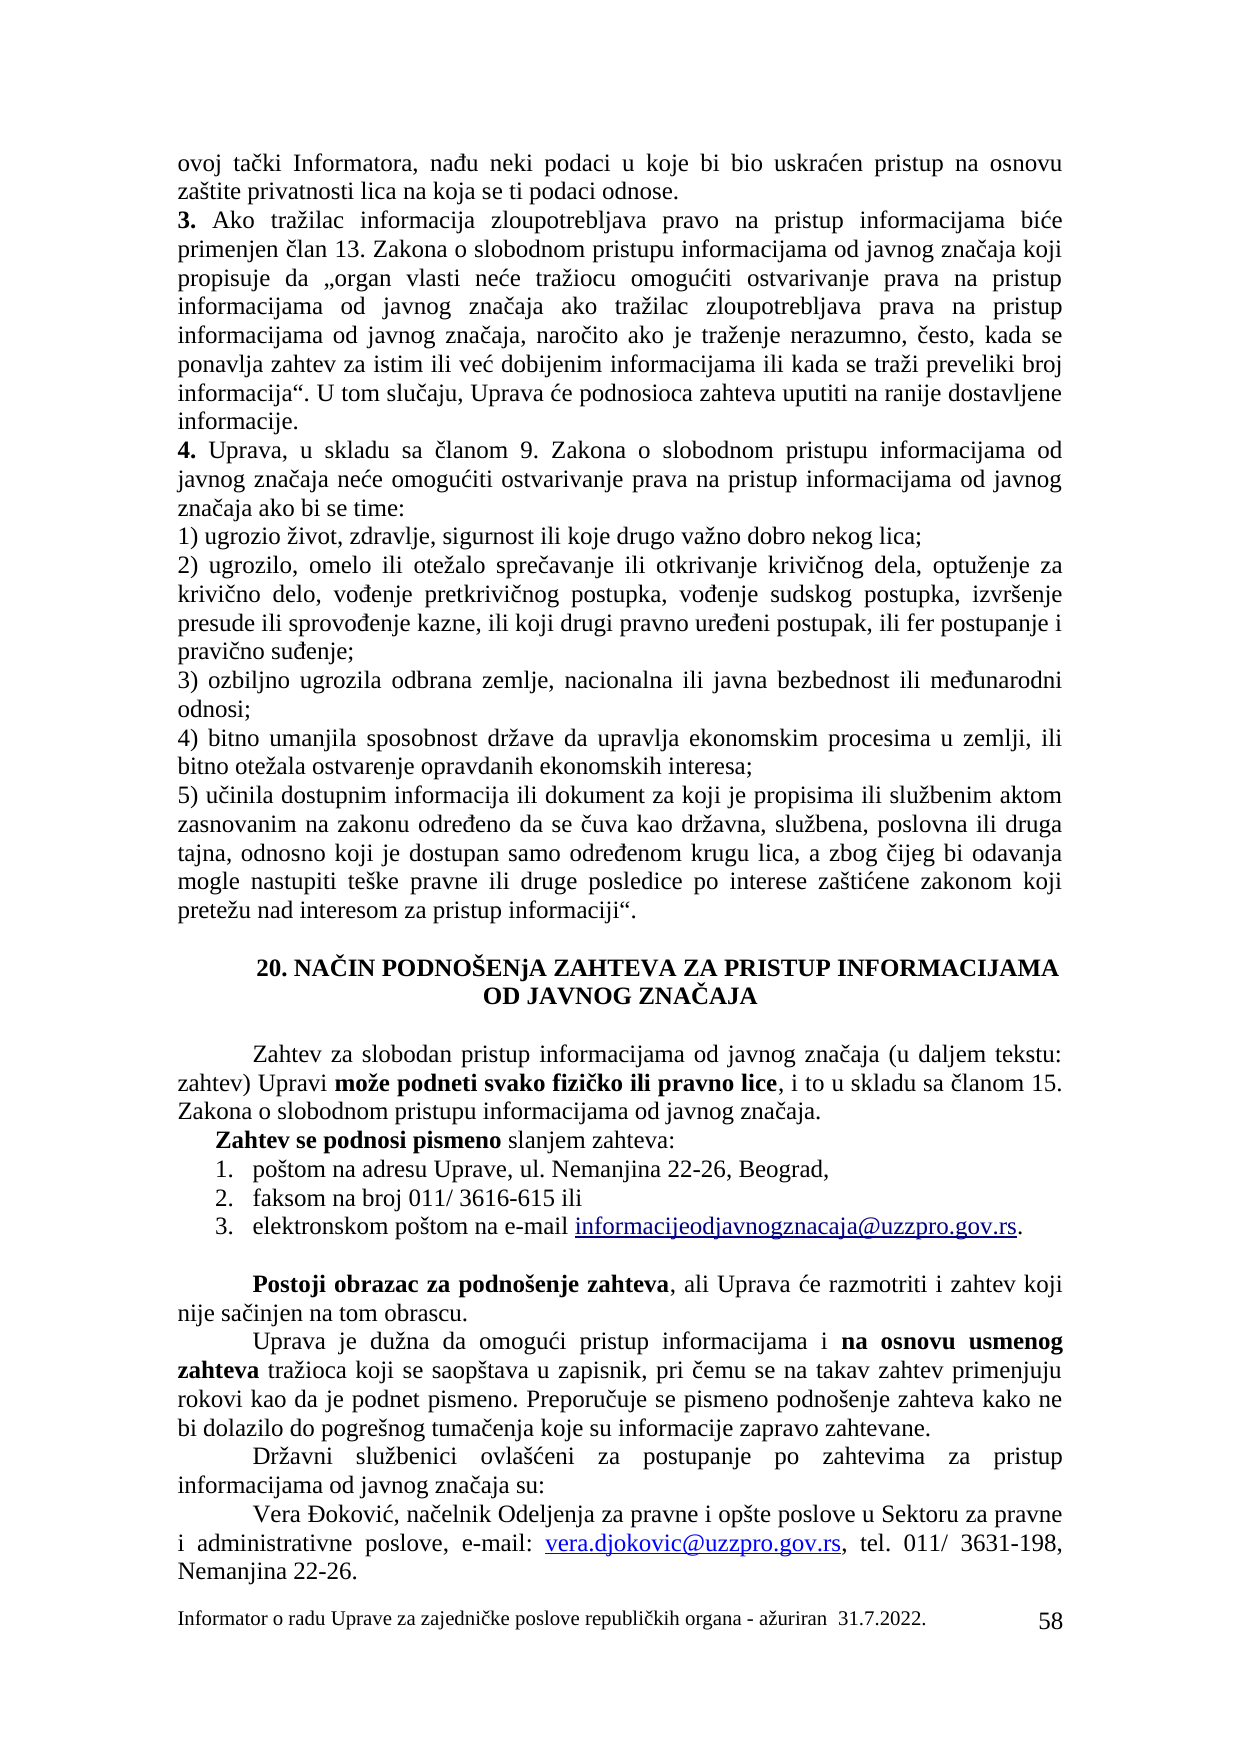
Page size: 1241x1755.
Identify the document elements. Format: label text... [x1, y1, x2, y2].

list poštom na adresu Uprave, ul. Nemanjina 22-26, Beograd, [215, 1154, 1063, 1183]
list faksom na broj 011/ 3616-615 ili [215, 1183, 1063, 1211]
text 2) ugrozilo, omelo ili otežalo sprečavanje ili otkrivanje krivičnog dela, optuženje za krivično delo, vođenje pretkrivičnog postupka, vođenje sudskog postupka, izvršenje presude ili sprovođenje kazne, ili koji drugi pravno uređeni postupak, ili fer postupanje i pravično suđenje; [177, 550, 1063, 665]
text Vera Đoković, načelnik Odelјenja za pravne i opšte poslove u Sektoru za pravne i administrativne poslove, e-mail: vera.djokovic@uzzpro.gov.rs, tel. 011/ 3631-198, Nemanjina 22-26. [177, 1499, 1063, 1585]
text 3) ozbilјno ugrozila odbrana zemlјe, nacionalna ili javna bezbednost ili međunarodni odnosi; [177, 665, 1063, 723]
text Uprava je dužna da omogući pristup informacijama i na osnovu usmenog zahteva tražioca koji se saopštava u zapisnik, pri čemu se na takav zahtev primenjuju rokovi kao da je podnet pismeno. Preporučuje se pismeno podnošenje zahteva kako ne bi dolazilo do pogrešnog tumačenja koje su informacije zapravo zahtevane. [177, 1326, 1063, 1441]
text 1) ugrozio život, zdravlјe, sigurnost ili koje drugo važno dobro nekog lica; [177, 521, 1063, 550]
list elektronskom poštom na e-mail informacijeodjavnogznacaja@uzzpro.gov.rs. [215, 1211, 1063, 1240]
text Zahtev za slobodan pristup informacijama od javnog značaja (u dalјem tekstu: zahtev) Upravi može podneti svako fizičko ili pravno lice, i to u skladu sa članom 15. Zakona o slobodnom pristupu informacijama od javnog značaja. [177, 1039, 1063, 1125]
text 5) učinila dostupnim informacija ili dokument za koji je propisima ili službenim aktom zasnovanim na zakonu određeno da se čuva kao državna, službena, poslovna ili druga tajna, odnosno koji je dostupan samo određenom krugu lica, a zbog čijeg bi odavanja mogle nastupiti teške pravne ili druge posledice po interese zaštićene zakonom koji pretežu nad interesom za pristup informaciji“. [177, 780, 1063, 924]
text Postoji obrazac za podnošenje zahteva, ali Uprava će razmotriti i zahtev koji nije sačinjen na tom obrascu. [177, 1269, 1063, 1326]
text Državni službenici ovlašćeni za postupanje po zahtevima za pristup informacijama od javnog značaja su: [177, 1441, 1063, 1499]
text 20. NAČIN PODNOŠENјA ZAHTEVA ZA PRISTUP INFORMACIJAMA OD JAVNOG ZNAČAJA [177, 953, 1063, 1010]
text 4) bitno umanjila sposobnost države da upravlјa ekonomskim procesima u zemlјi, ili bitno otežala ostvarenje opravdanih ekonomskih interesa; [177, 723, 1063, 780]
text 3. Ako tražilac informacija zloupotreblјava pravo na pristup informacijama biće primenjen član 13. Zakona o slobodnom pristupu informacijama od javnog značaja koji propisuje da „organ vlasti neće tražiocu omogućiti ostvarivanje prava na pristup informacijama od javnog značaja ako tražilac zloupotreblјava prava na pristup informacijama od javnog značaja, naročito ako je traženje nerazumno, često, kada se ponavlјa zahtev za istim ili već dobijenim informacijama ili kada se traži preveliki broj informacija“. U tom slučaju, Uprava će podnosioca zahteva uputiti na ranije dostavlјene informacije. [177, 205, 1063, 435]
text ovoj tački Informatora, nađu neki podaci u koje bi bio uskraćen pristup na osnovu zaštite privatnosti lica na koja se ti podaci odnose. [177, 148, 1063, 205]
text Zahtev se podnosi pismeno slanjem zahteva: [177, 1125, 1063, 1154]
text 4. Uprava, u skladu sa članom 9. Zakona o slobodnom pristupu informacijama od javnog značaja neće omogućiti ostvarivanje prava na pristup informacijama od javnog značaja ako bi se time: [177, 435, 1063, 521]
